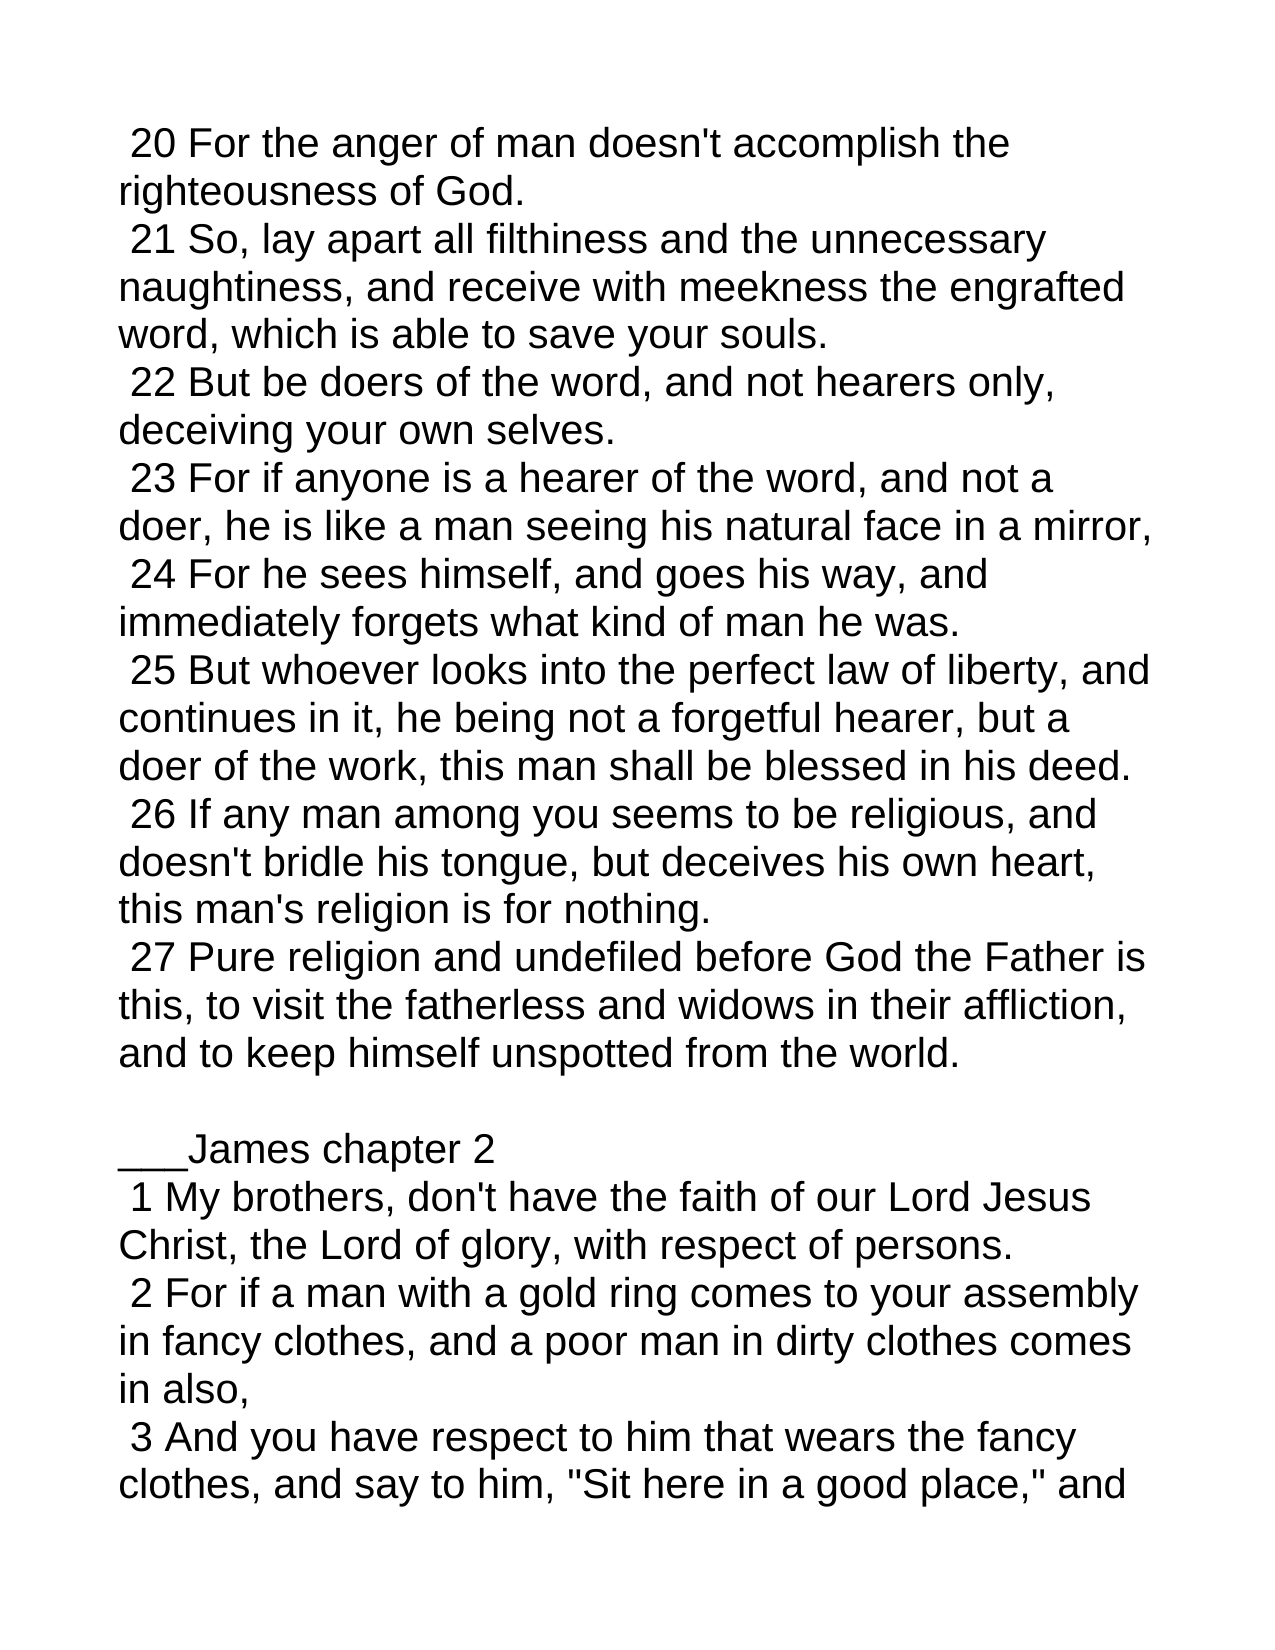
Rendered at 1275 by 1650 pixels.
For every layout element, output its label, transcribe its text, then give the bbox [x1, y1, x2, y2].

text 27 Pure religion and undefiled before God the Father is this, to visit the fatherless and widows in their affliction, and to keep himself unspotted from the world. [118, 933, 1157, 1076]
text 3 And you have respect to him that wears the fancy clothes, and say to him, "Sit here in a good place," and [118, 1412, 1157, 1508]
text 20 For the anger of man doesn't accomplish the righteousness of God. [118, 118, 1157, 214]
text 26 If any man among you seems to be religious, and doesn't bridle his tongue, but deceives his own heart, this man's religion is for nothing. [118, 789, 1157, 933]
text 2 For if a man with a gold ring comes to your assembly in fancy clothes, and a poor man in dirty clothes comes in also, [118, 1268, 1157, 1412]
text 21 So, lay apart all filthiness and the unnecessary naughtiness, and receive with meekness the engrafted word, which is able to save your souls. [118, 214, 1157, 358]
text 22 But be doers of the word, and not hearers only, deceiving your own selves. [118, 358, 1157, 453]
text 25 But whoever looks into the perfect law of liberty, and continues in it, he being not a forgetful hearer, but a doer of the work, this man shall be blessed in his deed. [118, 645, 1157, 789]
text 1 My brothers, don't have the faith of our Lord Jesus Christ, the Lord of glory, with respect of persons. [118, 1172, 1157, 1268]
text ___James chapter 2 [118, 1124, 1157, 1172]
text 23 For if anyone is a hearer of the word, and not a doer, he is like a man seeing his natural face in a mirror, [118, 453, 1157, 549]
text 24 For he sees himself, and goes his way, and immediately forgets what kind of man he was. [118, 549, 1157, 645]
